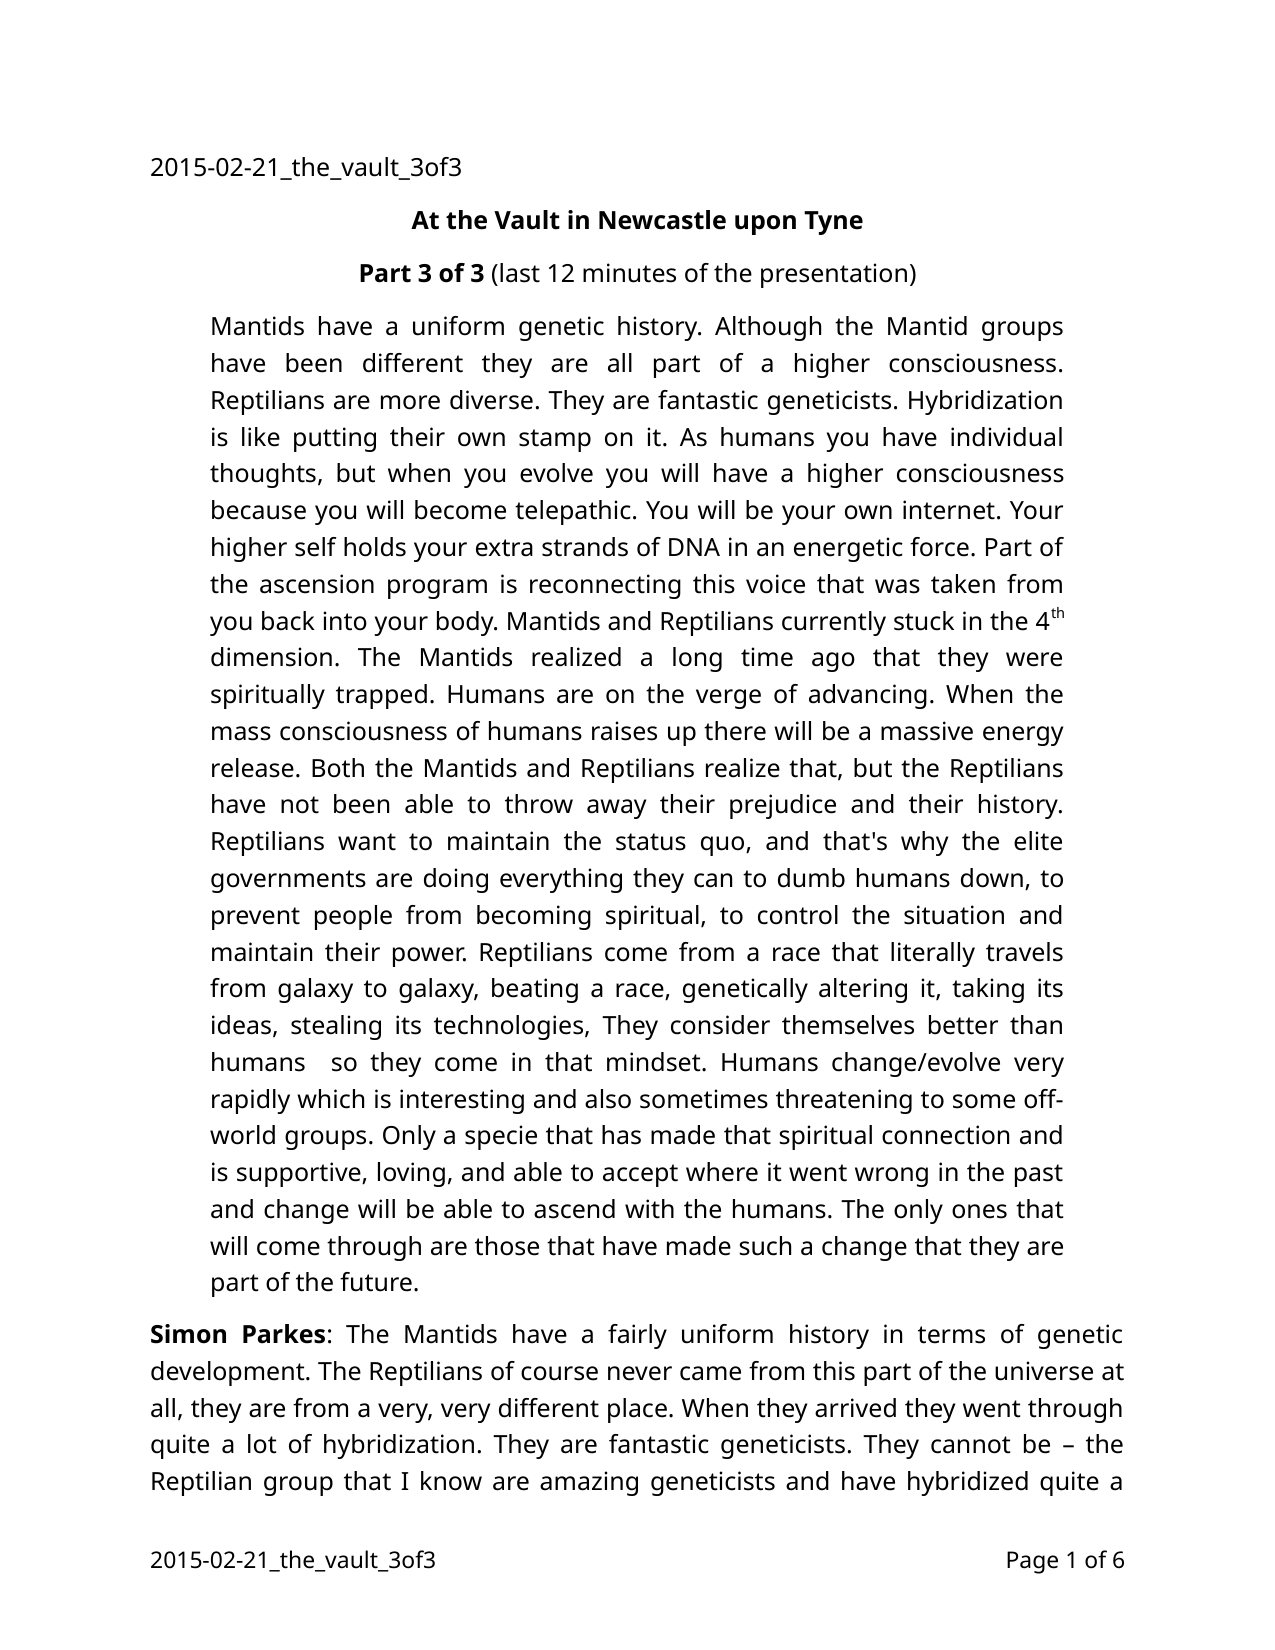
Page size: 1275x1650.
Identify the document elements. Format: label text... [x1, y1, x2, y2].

text Part 3 of 3 (last 12 minutes of the presentation) [150, 256, 1125, 290]
text At the Vault in Newcastle upon Tyne [150, 203, 1125, 237]
text Mantids have a uniform genetic history. Although the Mantid groups have been different they are all part of a higher consciousness. Reptilians are more diverse. They are fantastic geneticists. Hybridization is like putting their own stamp on it. As humans you have individual thoughts, but when you evolve you will have a higher consciousness because you will become telepathic. You will be your own internet. Your higher self holds your extra strands of DNA in an energetic force. Part of the ascension program is reconnecting this voice that was taken from you back into your body. Mantids and Reptilians currently stuck in the 4th dimension. The Mantids realized a long time ago that they were spiritually trapped. Humans are on the verge of advancing. When the mass consciousness of humans raises up there will be a massive energy release. Both the Mantids and Reptilians realize that, but the Reptilians have not been able to throw away their prejudice and their history. Reptilians want to maintain the status quo, and that's why the elite governments are doing everything they can to dumb humans down, to prevent people from becoming spiritual, to control the situation and maintain their power. Reptilians come from a race that literally travels from galaxy to galaxy, beating a race, genetically altering it, taking its ideas, stealing its technologies, They consider themselves better than humans so they come in that mindset. Humans change/evolve very rapidly which is interesting and also sometimes threatening to some off-world groups. Only a specie that has made that spiritual connection and is supportive, loving, and able to accept where it went wrong in the past and change will be able to ascend with the humans. The only ones that will come through are those that have made such a change that they are part of the future. [210, 309, 1065, 1299]
text Simon Parkes: The Mantids have a fairly uniform history in terms of genetic development. The Reptilians of course never came from this part of the universe at all, they are from a very, very different place. When they arrived they went through quite a lot of hybridization. They are fantastic geneticists. They cannot be – the Reptilian group that I know are amazing geneticists and have hybridized quite a [150, 1317, 1125, 1498]
text 2015-02-21_the_vault_3of3 [150, 150, 1125, 184]
